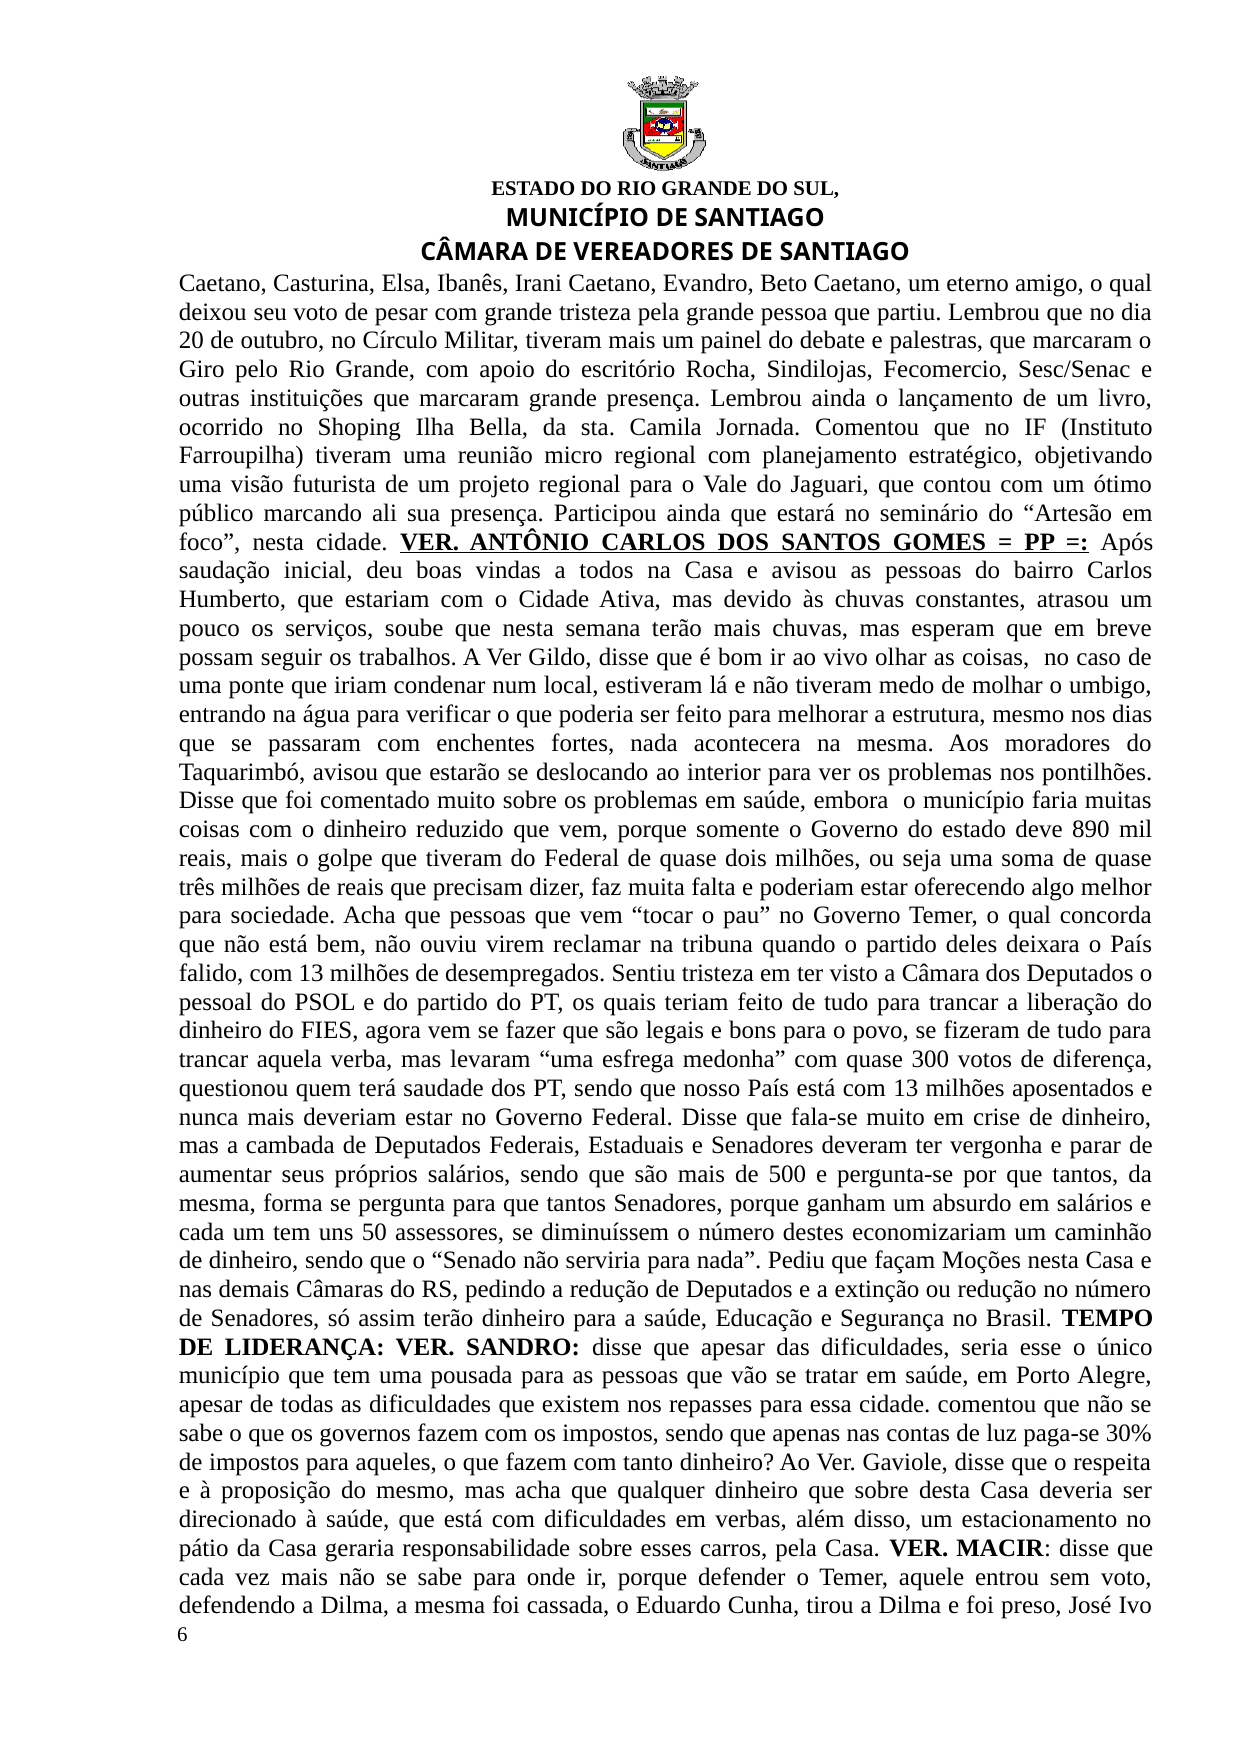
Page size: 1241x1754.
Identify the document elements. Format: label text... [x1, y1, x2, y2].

list Caetano, Casturina, Elsa, Ibanês, Irani Caetano, Evandro, Beto Caetano, um eterno amigo, o qual deixou seu voto de pesar com grande tristeza pela grande pessoa que partiu. Lembrou que no dia 20 de outubro, no Círculo Militar, tiveram mais um painel do debate e palestras, que marcaram o Giro pelo Rio Grande, com apoio do escritório Rocha, Sindilojas, Fecomercio, Sesc/Senac e outras instituições que marcaram grande presença. Lembrou ainda o lançamento de um livro, ocorrido no Shoping Ilha Bella, da sta. Camila Jornada. Comentou que no IF (Instituto Farroupilha) tiveram uma reunião micro regional com planejamento estratégico, objetivando uma visão futurista de um projeto regional para o Vale do Jaguari, que contou com um ótimo público marcando ali sua presença. Participou ainda que estará no seminário do “Artesão em foco”, nesta cidade. VER. ANTÔNIO CARLOS DOS SANTOS GOMES = PP =: Após saudação inicial, deu boas vindas a todos na Casa e avisou as pessoas do bairro Carlos Humberto, que estariam com o Cidade Ativa, mas devido às chuvas constantes, atrasou um pouco os serviços, soube que nesta semana terão mais chuvas, mas esperam que em breve possam seguir os trabalhos. A Ver Gildo, disse que é bom ir ao vivo olhar as coisas, no caso de uma ponte que iriam condenar num local, estiveram lá e não tiveram medo de molhar o umbigo, entrando na água para verificar o que poderia ser feito para melhorar a estrutura, mesmo nos dias que se passaram com enchentes fortes, nada acontecera na mesma. Aos moradores do Taquarimbó, avisou que estarão se deslocando ao interior para ver os problemas nos pontilhões. Disse que foi comentado muito sobre os problemas em saúde, embora o município faria muitas coisas com o dinheiro reduzido que vem, porque somente o Governo do estado deve 890 mil reais, mais o golpe que tiveram do Federal de quase dois milhões, ou seja uma soma de quase três milhões de reais que precisam dizer, faz muita falta e poderiam estar oferecendo algo melhor para sociedade. Acha que pessoas que vem “tocar o pau” no Governo Temer, o qual concorda que não está bem, não ouviu virem reclamar na tribuna quando o partido deles deixara o País falido, com 13 milhões de desempregados. Sentiu tristeza em ter visto a Câmara dos Deputados o pessoal do PSOL e do partido do PT, os quais teriam feito de tudo para trancar a liberação do dinheiro do FIES, agora vem se fazer que são legais e bons para o povo, se fizeram de tudo para trancar aquela verba, mas levaram “uma esfrega medonha” com quase 300 votos de diferença, questionou quem terá saudade dos PT, sendo que nosso País está com 13 milhões aposentados e nunca mais deveriam estar no Governo Federal. Disse que fala-se muito em crise de dinheiro, mas a cambada de Deputados Federais, Estaduais e Senadores deveram ter vergonha e parar de aumentar seus próprios salários, sendo que são mais de 500 e pergunta-se por que tantos, da mesma, forma se pergunta para que tantos Senadores, porque ganham um absurdo em salários e cada um tem uns 50 assessores, se diminuíssem o número destes economizariam um caminhão de dinheiro, sendo que o “Senado não serviria para nada”. Pediu que façam Moções nesta Casa e nas demais Câmaras do RS, pedindo a redução de Deputados e a extinção ou redução no número de Senadores, só assim terão dinheiro para a saúde, Educação e Segurança no Brasil. TEMPO DE LIDERANÇA: VER. SANDRO: disse que apesar das dificuldades, seria esse o único município que tem uma pousada para as pessoas que vão se tratar em saúde, em Porto Alegre, apesar de todas as dificuldades que existem nos repasses para essa cidade. comentou que não se sabe o que os governos fazem com os impostos, sendo que apenas nas contas de luz paga-se 30% de impostos para aqueles, o que fazem com tanto dinheiro? Ao Ver. Gaviole, disse que o respeita e à proposição do mesmo, mas acha que qualquer dinheiro que sobre desta Casa deveria ser direcionado à saúde, que está com dificuldades em verbas, além disso, um estacionamento no pátio da Casa geraria responsabilidade sobre esses carros, pela Casa. VER. MACIR: disse que cada vez mais não se sabe para onde ir, porque defender o Temer, aquele entrou sem voto, defendendo a Dilma, a mesma foi cassada, o Eduardo Cunha, tirou a Dilma e foi preso, José Ivo [141, 268, 1153, 1619]
